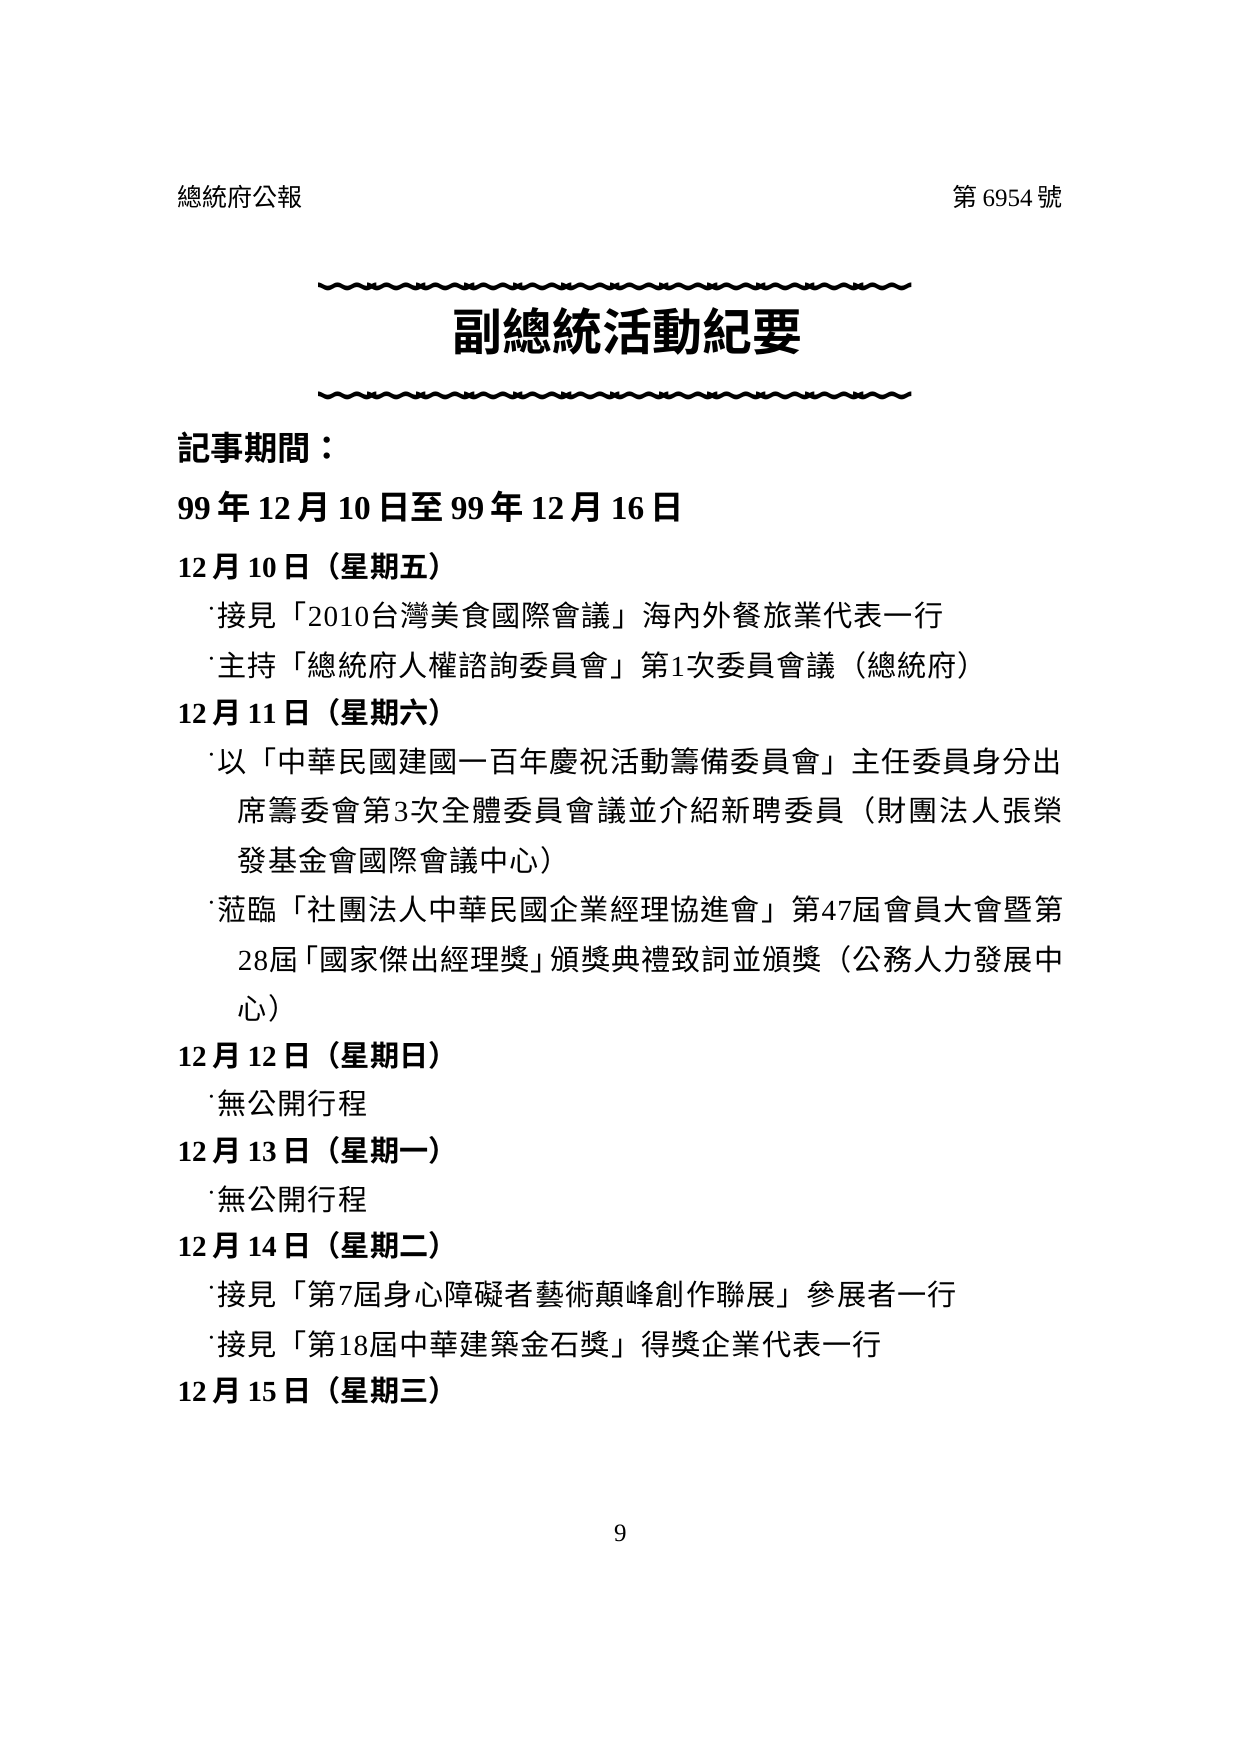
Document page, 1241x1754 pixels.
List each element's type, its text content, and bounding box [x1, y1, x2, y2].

text 副總統活動紀要 [192, 303, 1063, 362]
text ﹏﹏﹏﹏﹏﹏﹏﹏﹏﹏﹏﹏ [177, 266, 1063, 291]
text 12月13日（星期一） [177, 1125, 1063, 1171]
text ˙以「中華民國建國一百年慶祝活動籌備委員會」主任委員身分出席籌委會第3次全體委員會議並介紹新聘委員（財團法人張榮發基金會國際會議中心） [206, 732, 1063, 881]
text 12月11日（星期六） [177, 687, 1063, 732]
text ﹏﹏﹏﹏﹏﹏﹏﹏﹏﹏﹏﹏ [177, 374, 1063, 399]
text ˙接見「2010台灣美食國際會議」海內外餐旅業代表一行 [206, 587, 1063, 637]
text ˙接見「第7屆身心障礙者藝術顛峰創作聯展」參展者一行 [206, 1266, 1063, 1315]
text 12月10日（星期五） [177, 541, 1063, 587]
text 記事期間： [177, 424, 1063, 470]
text ˙蒞臨「社團法人中華民國企業經理協進會」第47屆會員大會暨第28屆「國家傑出經理獎」頒獎典禮致詞並頒獎（公務人力發展中心） [206, 881, 1063, 1029]
text 12月14日（星期二） [177, 1220, 1063, 1266]
text ˙主持「總統府人權諮詢委員會」第1次委員會議（總統府） [206, 637, 1063, 687]
text 12月12日（星期日） [177, 1029, 1063, 1075]
text 99年12月10日至99年12月16日 [177, 482, 1063, 528]
text ˙無公開行程 [206, 1075, 1063, 1125]
text 12月15日（星期三） [177, 1365, 1063, 1411]
text ˙無公開行程 [206, 1171, 1063, 1220]
text ˙接見「第18屆中華建築金石獎」得獎企業代表一行 [206, 1315, 1063, 1365]
